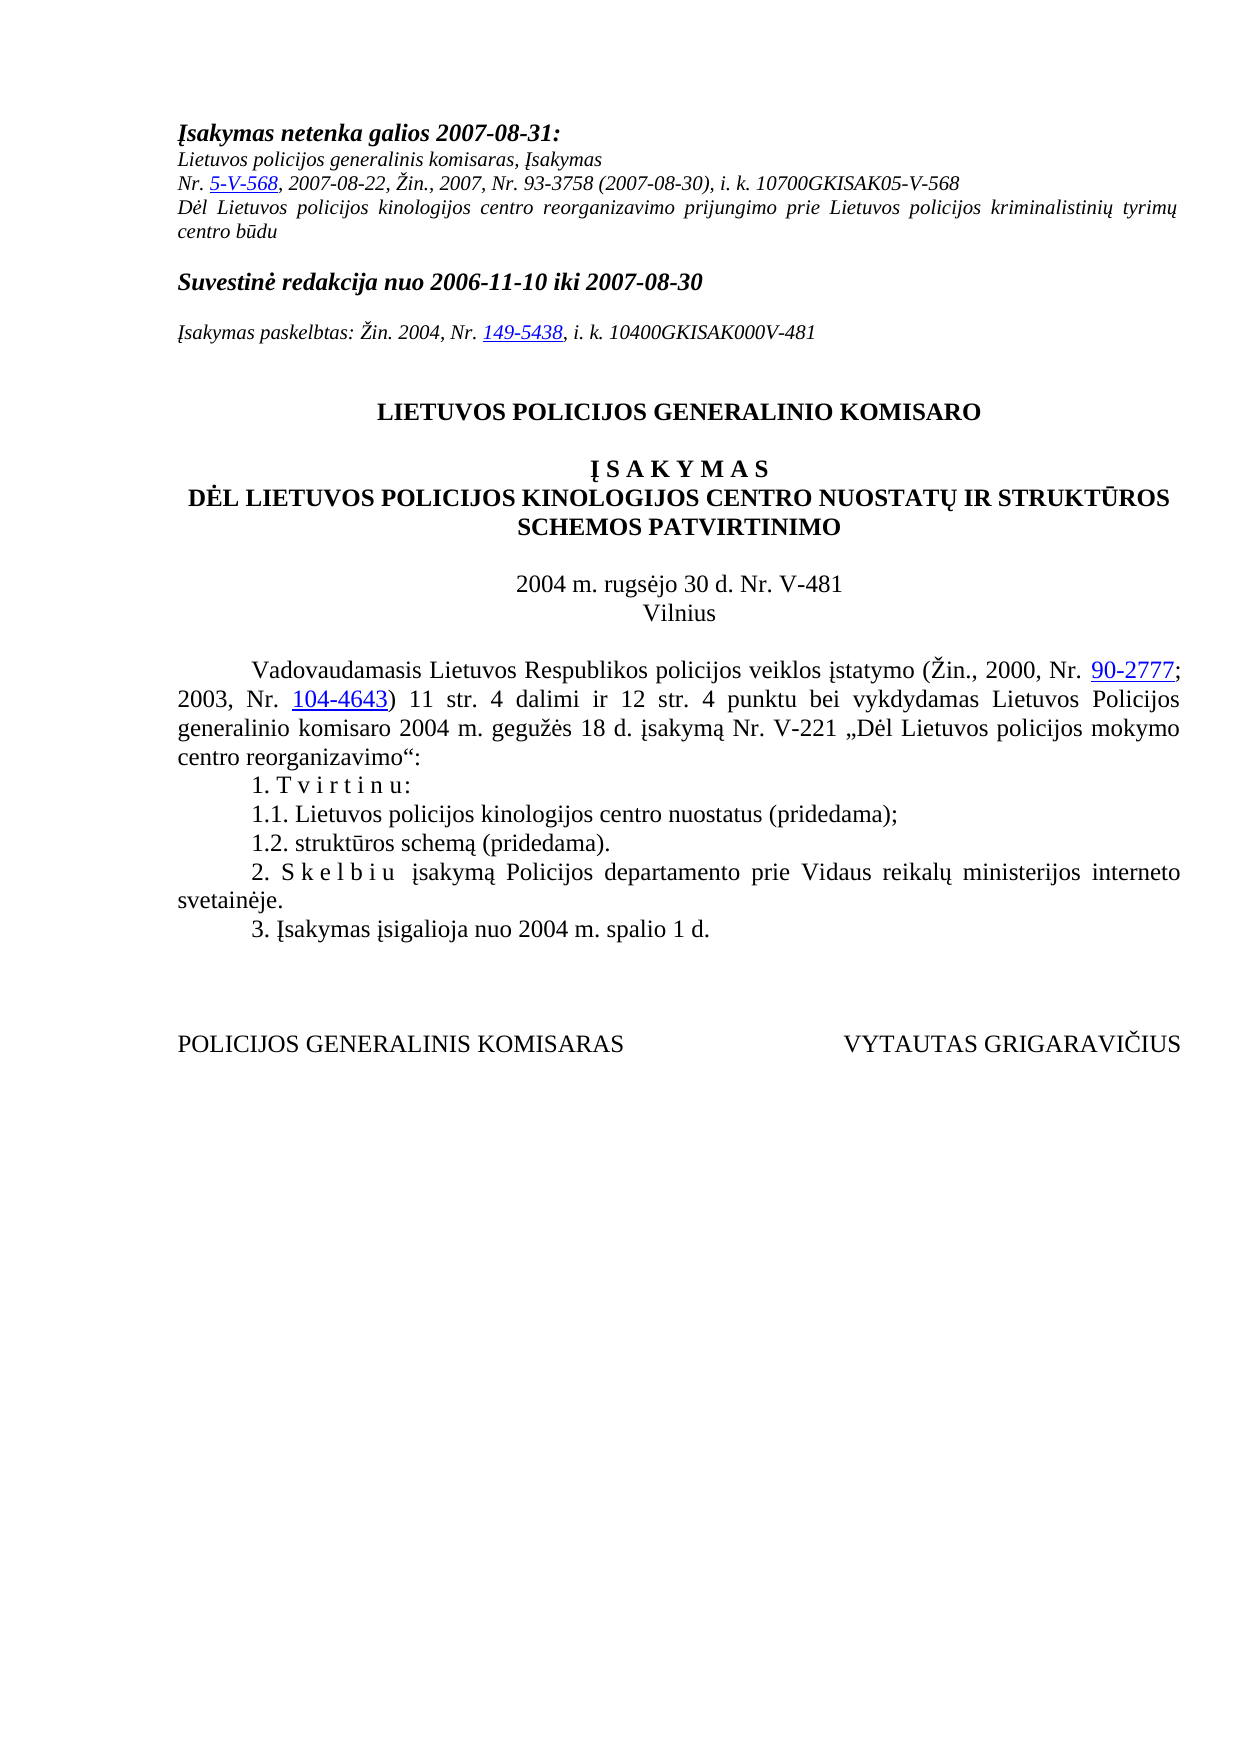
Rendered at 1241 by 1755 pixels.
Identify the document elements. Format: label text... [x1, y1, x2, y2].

text 2004 m. rugsėjo 30 d. Nr. V-481 [177, 569, 1181, 598]
text 2. Skelbiu įsakymą Policijos departamento prie Vidaus reikalų ministerijos interneto svetainėje. [177, 857, 1181, 914]
text DĖL LIETUVOS POLICIJOS KINOLOGIJOS CENTRO NUOSTATŲ IR STRUKTŪROS SCHEMOS PATVIRTINIMO [177, 483, 1181, 541]
text Į S A K Y M A S [177, 454, 1181, 483]
text 1. Tvirtinu: [177, 771, 1181, 799]
text 1.2. struktūros schemą (pridedama). [177, 828, 1181, 857]
text Suvestinė redakcija nuo 2006-11-10 iki 2007-08-30 [177, 267, 1181, 296]
text LIETUVOS POLICIJOS GENERALINIO KOMISARO [177, 397, 1181, 426]
text Nr. 5-V-568, 2007-08-22, Žin., 2007, Nr. 93-3758 (2007-08-30), i. k. 10700GKISAK05-V-568 [177, 171, 1181, 195]
text Vadovaudamasis Lietuvos Respublikos policijos veiklos įstatymo (Žin., 2000, Nr. 90-2777; 2003, Nr. 104-4643) 11 str. 4 dalimi ir 12 str. 4 punktu bei vykdydamas Lietuvos Policijos generalinio komisaro 2004 m. gegužės 18 d. įsakymą Nr. V-221 „Dėl Lietuvos policijos mokymo centro reorganizavimo“: [177, 656, 1181, 771]
text Lietuvos policijos generalinis komisaras, Įsakymas [177, 147, 1181, 171]
text POLICIJOS GENERALINIS KOMISARAS VYTAUTAS GRIGARAVIČIUS [177, 1029, 1181, 1058]
text 1.1. Lietuvos policijos kinologijos centro nuostatus (pridedama); [177, 799, 1181, 828]
text Įsakymas netenka galios 2007-08-31: [177, 118, 1181, 147]
text Dėl Lietuvos policijos kinologijos centro reorganizavimo prijungimo prie Lietuvos policijos kriminalistinių tyrimų centro būdu [177, 195, 1181, 243]
text 3. Įsakymas įsigalioja nuo 2004 m. spalio 1 d. [177, 914, 1181, 943]
text Įsakymas paskelbtas: Žin. 2004, Nr. 149-5438, i. k. 10400GKISAK000V-481 [177, 320, 1181, 344]
text Vilnius [177, 598, 1181, 627]
